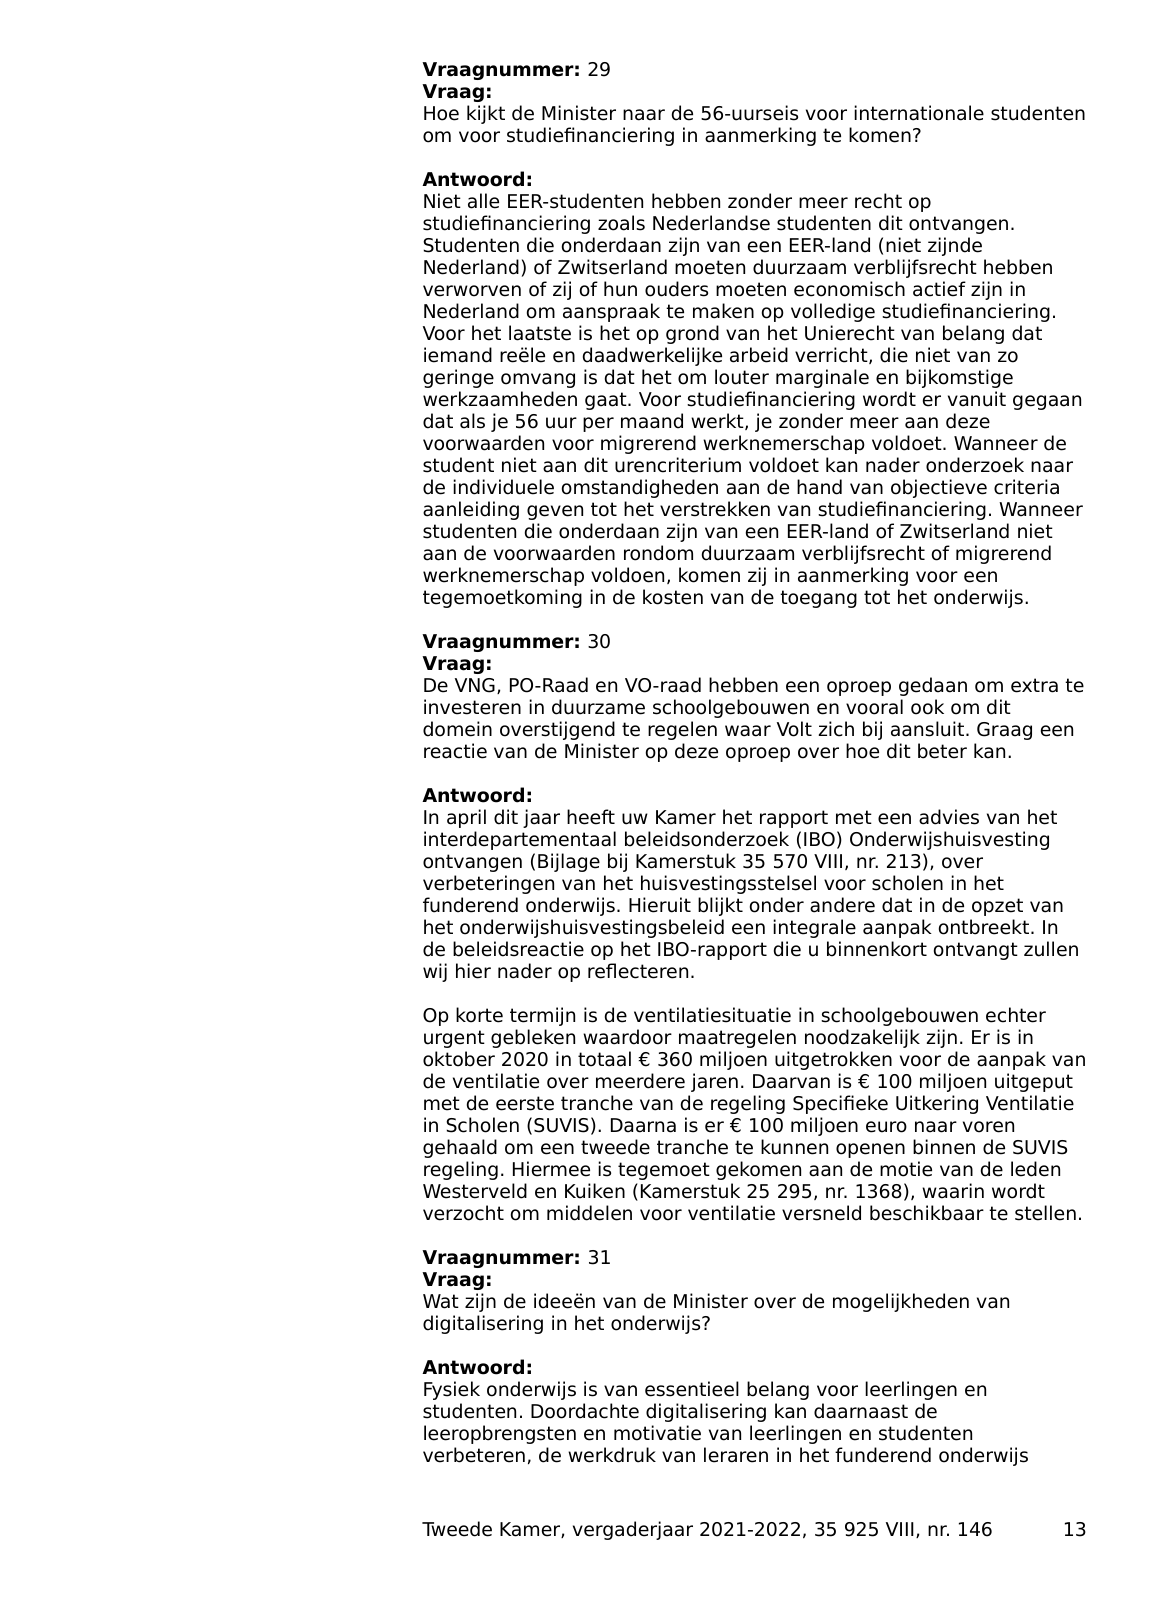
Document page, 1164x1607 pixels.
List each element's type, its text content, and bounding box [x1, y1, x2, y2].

text Fysiek onderwijs is van essentieel belang voor leerlingen en studenten. Doordachte digitalisering kan daarnaast de leeropbrengsten en motivatie van leerlingen en studenten verbeteren, de werkdruk van leraren in het funderend onderwijs [422, 1379, 1087, 1467]
text Antwoord: [422, 169, 1087, 191]
text Vraag: [422, 653, 1087, 675]
text Vraagnummer: 29 [422, 59, 1087, 81]
text De VNG, PO-Raad en VO-raad hebben een oproep gedaan om extra te investeren in duurzame schoolgebouwen en vooral ook om dit domein overstijgend te regelen waar Volt zich bij aansluit. Graag een reactie van de Minister op deze oproep over hoe dit beter kan. [422, 675, 1087, 763]
text Wat zijn de ideeën van de Minister over de mogelijkheden van digitalisering in het onderwijs? [422, 1291, 1087, 1335]
text Antwoord: [422, 1357, 1087, 1379]
text In april dit jaar heeft uw Kamer het rapport met een advies van het interdepartementaal beleidsonderzoek (IBO) Onderwijshuisvesting ontvangen (Bijlage bij Kamerstuk 35 570 VIII, nr. 213), over verbeteringen van het huisvestingsstelsel voor scholen in het funderend onderwijs. Hieruit blijkt onder andere dat in de opzet van het onderwijshuisvestingsbeleid een integrale aanpak ontbreekt. In de beleidsreactie op het IBO-rapport die u binnenkort ontvangt zullen wij hier nader op reflecteren. [422, 807, 1087, 983]
text Vraagnummer: 31 [422, 1247, 1087, 1269]
text Vraagnummer: 30 [422, 631, 1087, 653]
text Antwoord: [422, 785, 1087, 807]
text Op korte termijn is de ventilatiesituatie in schoolgebouwen echter urgent gebleken waardoor maatregelen noodzakelijk zijn. Er is in oktober 2020 in totaal € 360 miljoen uitgetrokken voor de aanpak van de ventilatie over meerdere jaren. Daarvan is € 100 miljoen uitgeput met de eerste tranche van de regeling Specifieke Uitkering Ventilatie in Scholen (SUVIS). Daarna is er € 100 miljoen euro naar voren gehaald om een tweede tranche te kunnen openen binnen de SUVIS regeling. Hiermee is tegemoet gekomen aan de motie van de leden Westerveld en Kuiken (Kamerstuk 25 295, nr. 1368), waarin wordt verzocht om middelen voor ventilatie versneld beschikbaar te stellen. [422, 1005, 1087, 1225]
text Vraag: [422, 81, 1087, 103]
text Hoe kijkt de Minister naar de 56-uurseis voor internationale studenten om voor studiefinanciering in aanmerking te komen? [422, 103, 1087, 147]
text Niet alle EER-studenten hebben zonder meer recht op studiefinanciering zoals Nederlandse studenten dit ontvangen. Studenten die onderdaan zijn van een EER-land (niet zijnde Nederland) of Zwitserland moeten duurzaam verblijfsrecht hebben verworven of zij of hun ouders moeten economisch actief zijn in Nederland om aanspraak te maken op volledige studiefinanciering. Voor het laatste is het op grond van het Unierecht van belang dat iemand reële en daadwerkelijke arbeid verricht, die niet van zo geringe omvang is dat het om louter marginale en bijkomstige werkzaamheden gaat. Voor studiefinanciering wordt er vanuit gegaan dat als je 56 uur per maand werkt, je zonder meer aan deze voorwaarden voor migrerend werknemerschap voldoet. Wanneer de student niet aan dit urencriterium voldoet kan nader onderzoek naar de individuele omstandigheden aan de hand van objectieve criteria aanleiding geven tot het verstrekken van studiefinanciering. Wanneer studenten die onderdaan zijn van een EER-land of Zwitserland niet aan de voorwaarden rondom duurzaam verblijfsrecht of migrerend werknemerschap voldoen, komen zij in aanmerking voor een tegemoetkoming in de kosten van de toegang tot het onderwijs. [422, 191, 1087, 609]
text Vraag: [422, 1269, 1087, 1291]
